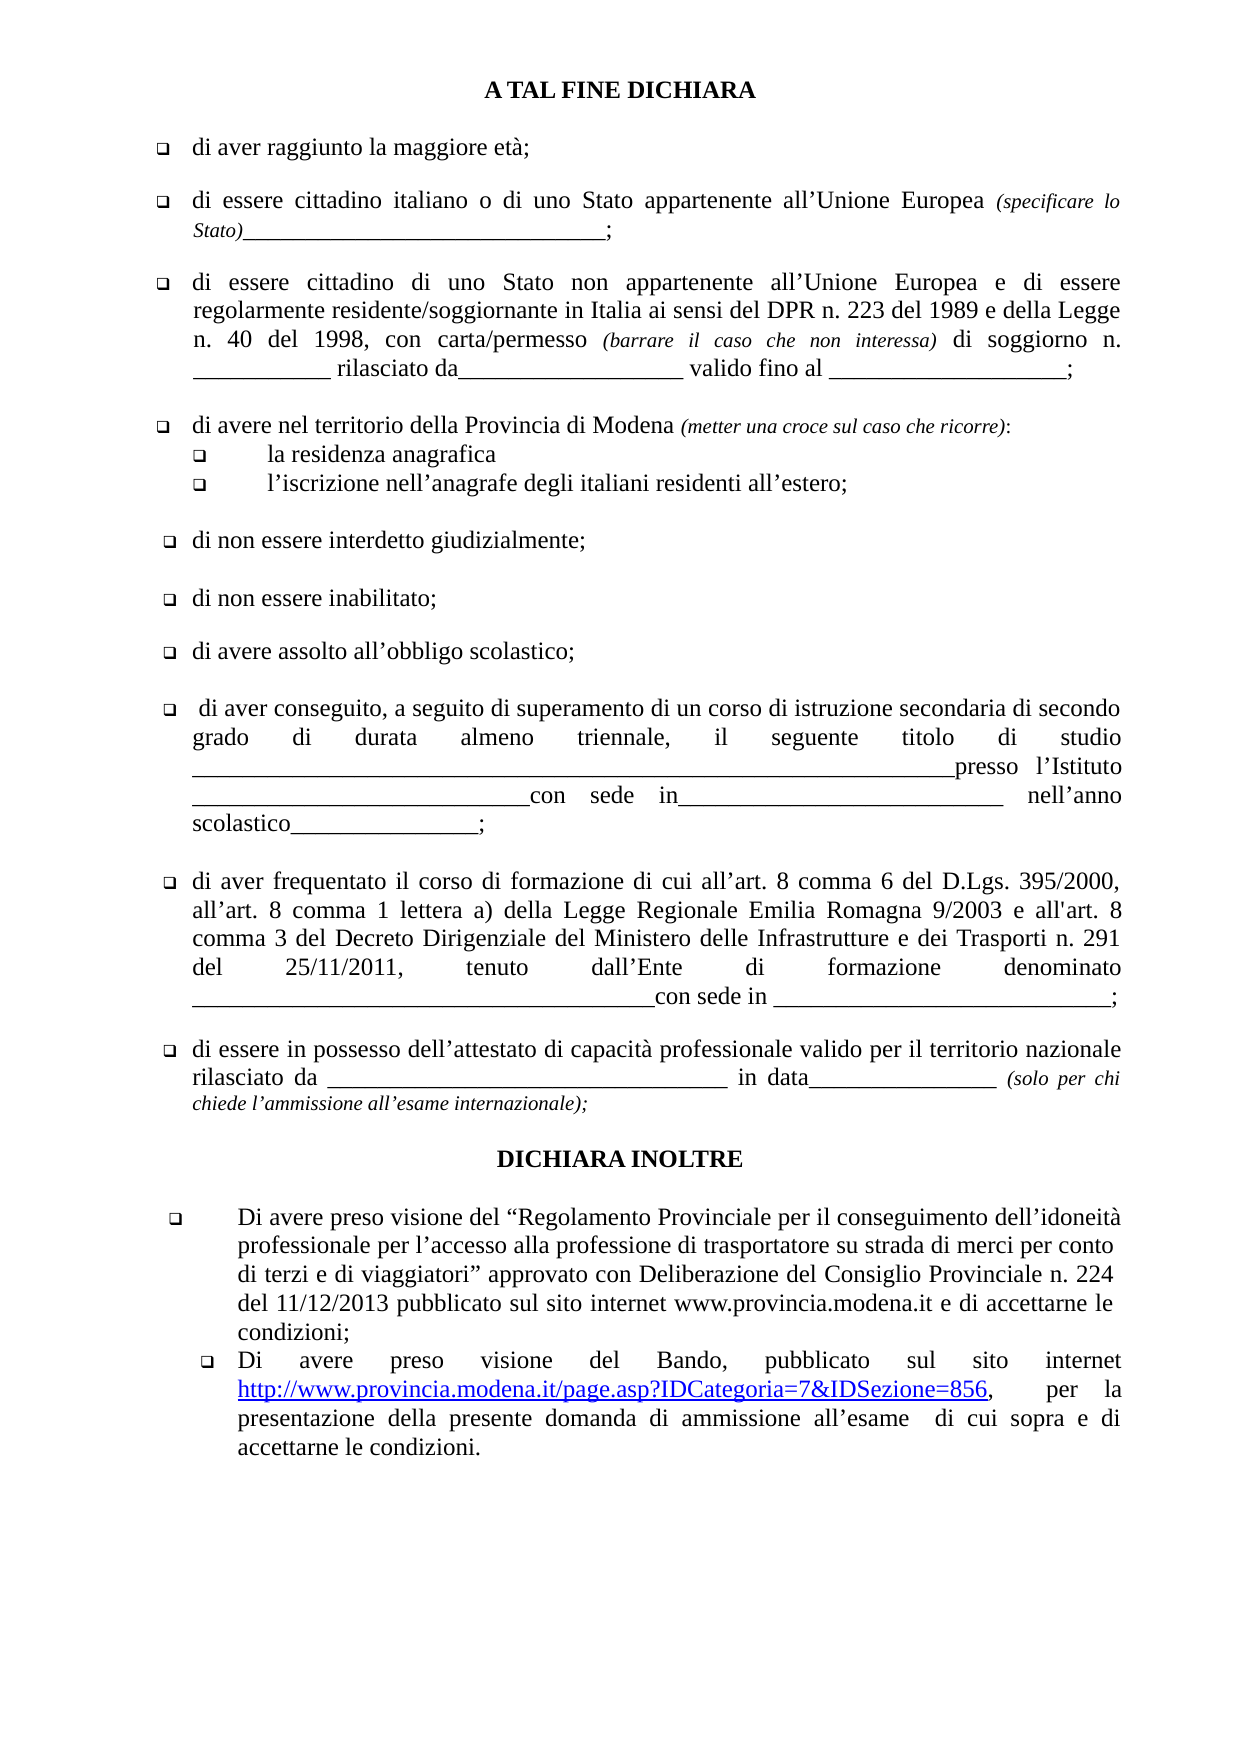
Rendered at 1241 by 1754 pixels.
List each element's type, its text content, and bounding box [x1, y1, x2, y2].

list di avere nel territorio della Provincia di Modena (metter una croce sul caso che ricorre): [156, 411, 1122, 439]
subtitle A TAL FINE DICHIARA [118, 75, 1122, 104]
list di aver frequentato il corso di formazione di cui all’art. 8 comma 6 del D.Lgs. 395/2000, all’art. 8 comma 1 lettera a) della Legge Regionale Emilia Romagna 9/2003 e all'art. 8 comma 3 del Decreto Dirigenziale del Ministero delle Infrastrutture e dei Trasporti n. 291 del 25/11/2011, tenuto dall’Ente di formazione denominato _____________________________________con sede in ___________________________; [162, 866, 1122, 1010]
list di avere assolto all’obbligo scolastico; [162, 636, 1122, 665]
list Di avere preso visione del Bando, pubblicato sul sito internet http://www.provincia.modena.it/page.asp?IDCategoria=7&IDSezione=856, per la presentazione della presente domanda di ammissione all’esame di cui sopra e di accettarne le condizioni. [200, 1345, 1122, 1460]
list di essere cittadino italiano o di uno Stato appartenente all’Unione Europea (specificare lo Stato)_____________________________; [156, 185, 1122, 243]
list di non essere interdetto giudizialmente; [162, 526, 1122, 554]
list l’iscrizione nell’anagrafe degli italiani residenti all’estero; [192, 468, 1122, 497]
list di aver raggiunto la maggiore età; [156, 132, 1122, 161]
list la residenza anagrafica [192, 439, 1122, 468]
list di aver conseguito, a seguito di superamento di un corso di istruzione secondaria di secondo grado di durata almeno triennale, il seguente titolo di studio _____________________________________________________________presso l’Istituto ___________________________con sede in__________________________ nell’anno scolastico_______________; [162, 693, 1122, 837]
subtitle DICHIARA INOLTRE [118, 1144, 1122, 1173]
list Di avere preso visione del “Regolamento Provinciale per il conseguimento dell’idoneità professionale per l’accesso alla professione di trasportatore su strada di merci per conto di terzi e di viaggiatori” approvato con Deliberazione del Consiglio Provinciale n. 224 del 11/12/2013 pubblicato sul sito internet www.provincia.modena.it e di accettarne le condizioni; [167, 1202, 1122, 1345]
list di essere in possesso dell’attestato di capacità professionale valido per il territorio nazionale rilasciato da ________________________________ in data_______________ (solo per chi chiede l’ammissione all’esame internazionale); [162, 1034, 1122, 1115]
list di essere cittadino di uno Stato non appartenente all’Unione Europea e di essere regolarmente residente/soggiornante in Italia ai sensi del DPR n. 223 del 1989 e della Legge n. 40 del 1998, con carta/permesso (barrare il caso che non interessa) di soggiorno n. ___________ rilasciato da__________________ valido fino al ___________________; [156, 267, 1122, 382]
list di non essere inabilitato; [162, 583, 1122, 612]
